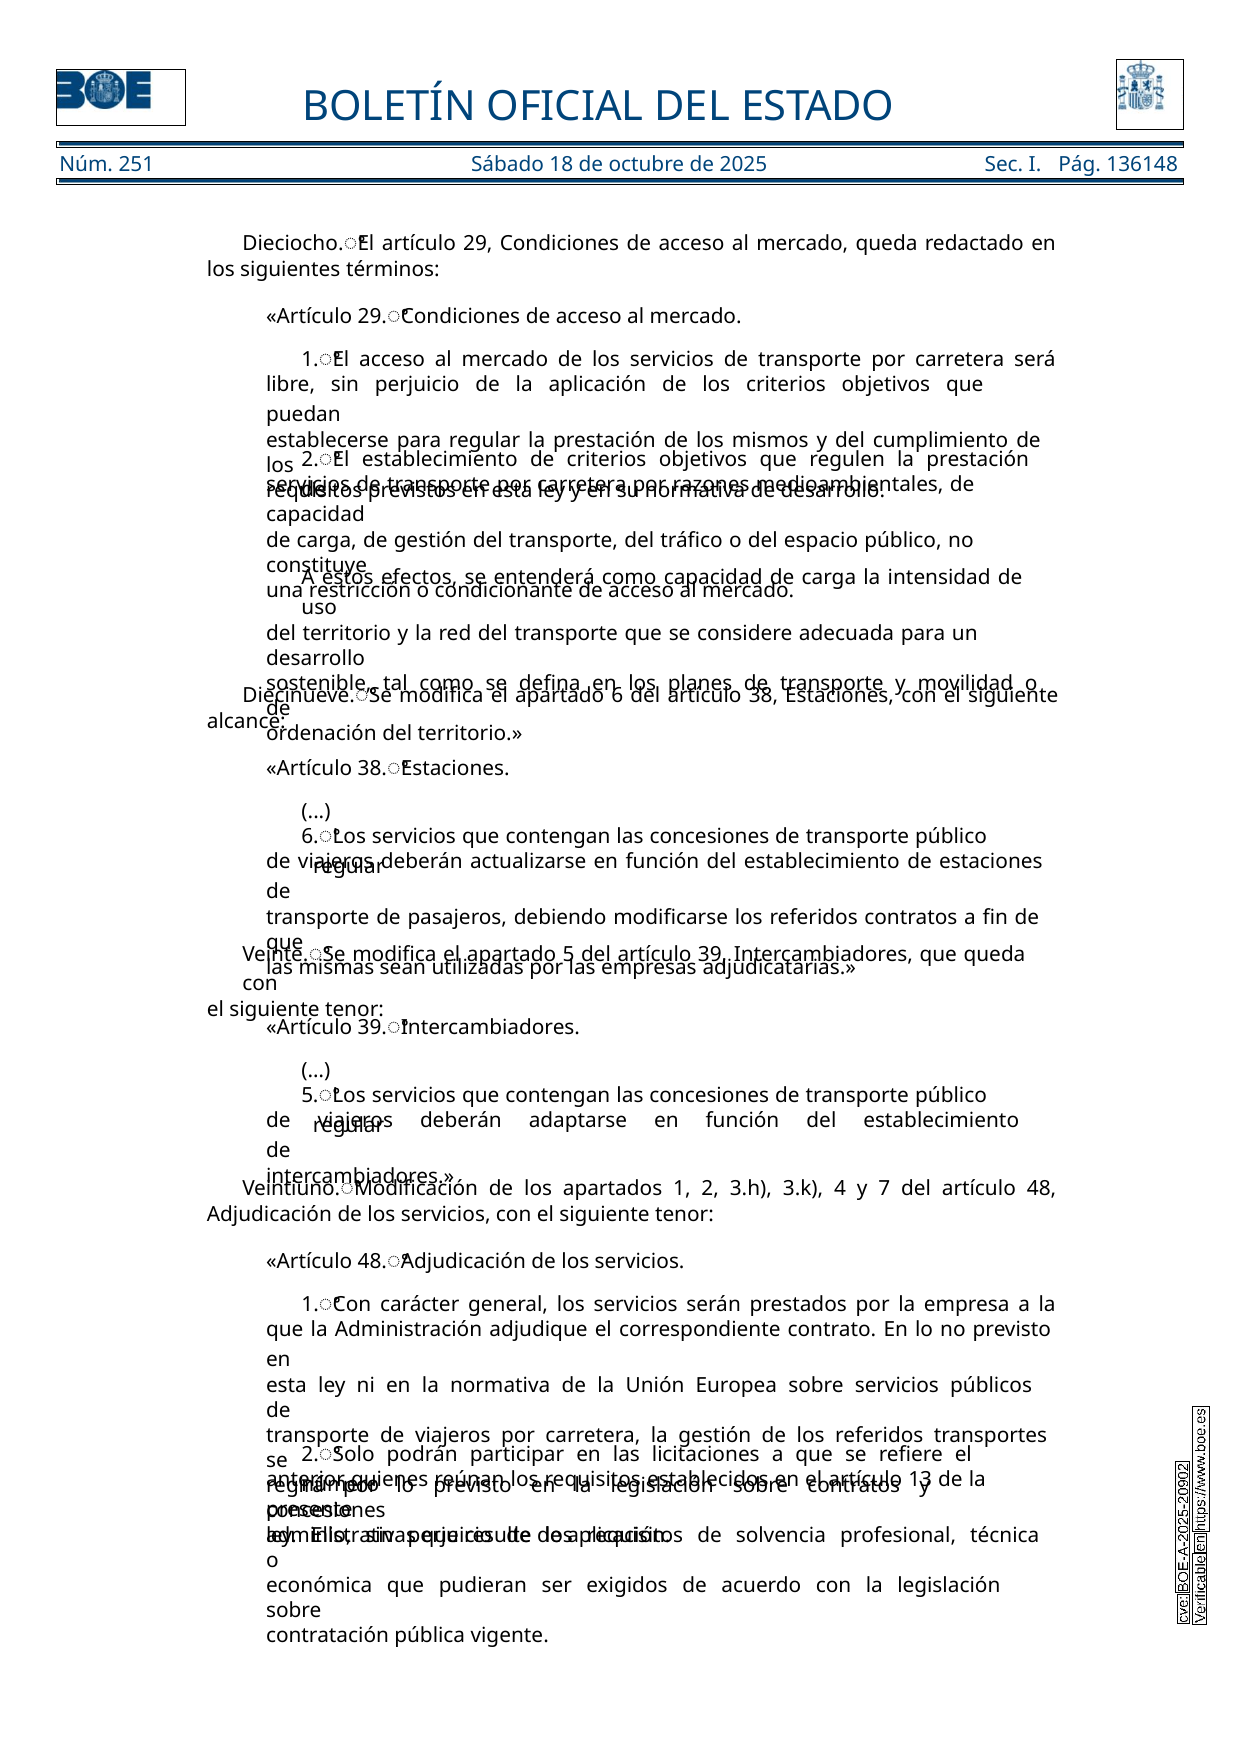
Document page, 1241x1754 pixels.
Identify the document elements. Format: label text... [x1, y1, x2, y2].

text A estos efectos, se entenderá como capacidad de carga la intensidad de uso [301, 561, 1058, 620]
text los siguientes términos: [207, 256, 1058, 281]
text Dieciocho.ꢀEl artículo 29, Condiciones de acceso al mercado, queda redactado en [242, 226, 1058, 256]
text alcance: [207, 708, 1058, 733]
text ley. Ello, sin perjuicio de los requisitos de solvencia profesional, técnica o [266, 1522, 1058, 1572]
text sostenible, tal como se defina en los planes de transporte y movilidad o de [266, 670, 1058, 678]
text ordenación del territorio.» [266, 733, 1058, 745]
text Sec. I. Pág. 136148 [984, 147, 1206, 177]
text económica que pudieran ser exigidos de acuerdo con la legislación sobre [266, 1572, 1058, 1622]
text 1.ꢀCon carácter general, los servicios serán prestados por la empresa a la [301, 1288, 1058, 1313]
text transporte de pasajeros, debiendo modificarse los referidos contratos a fin de que [266, 904, 1058, 937]
text de viajeros deberán actualizarse en función del establecimiento de estaciones de [266, 844, 1058, 904]
picture [1117, 60, 1183, 129]
text transporte de viajeros por carretera, la gestión de los referidos transportes se [266, 1422, 1058, 1463]
text 1 [301, 343, 313, 368]
text 2.ꢀEl establecimiento de criterios objetivos que regulen la prestación de [301, 443, 1058, 468]
text .ꢀEl acceso al mercado de los servicios de transporte por carretera será [313, 343, 1058, 368]
text libre, sin perjuicio de la aplicación de los criterios objetivos que puedan [266, 368, 1058, 427]
text Adjudicación de los servicios, con el siguiente tenor: [207, 1201, 1058, 1226]
text el siguiente tenor: [207, 997, 1058, 1022]
text intercambiadores.» [266, 1163, 1058, 1171]
text esta ley ni en la normativa de la Unión Europea sobre servicios públicos de [266, 1372, 1058, 1422]
picture [1195, 1534, 1206, 1552]
text «Artículo 48.ꢀAdjudicación de los servicios. [266, 1245, 701, 1275]
text «Artículo 39.ꢀIntercambiadores. [266, 1011, 595, 1041]
text Sábado 18 de octubre de 2025 [471, 147, 794, 177]
text (...) [301, 794, 357, 819]
text BOLETÍN OFICIAL DEL ESTADO [302, 72, 965, 132]
text Veinte.ꢀSe modifica el apartado 5 del artículo 39, Intercambiadores, que queda con [242, 937, 1058, 997]
text que la Administración adjudique el correspondiente contrato. En lo no previsto en [266, 1313, 1058, 1372]
text .ꢀLos servicios que contengan las concesiones de transporte público regular [313, 819, 1058, 844]
picture [1178, 1595, 1189, 1623]
text de viajeros deberán adaptarse en función del establecimiento de [266, 1104, 1058, 1163]
text «Artículo 29.ꢀCondiciones de acceso al mercado. [266, 300, 758, 330]
picture [57, 70, 185, 125]
text de carga, de gestión del transporte, del tráfico o del espacio público, no constituye [266, 527, 1058, 577]
text del territorio y la red del transporte que se considere adecuada para un desarrollo [266, 620, 1058, 670]
picture [1193, 1554, 1206, 1624]
text Núm. 251 [59, 147, 177, 177]
text «Artículo 38.ꢀEstaciones. [266, 752, 536, 782]
picture [1176, 1462, 1189, 1592]
text 5 [301, 1079, 313, 1104]
text Diecinueve.ꢀSe modifica el apartado 6 del artículo 38, Estaciones, con el siguiente [242, 678, 1058, 708]
text .ꢀLos servicios que contengan las concesiones de transporte público regular [313, 1079, 1058, 1104]
text contratación pública vigente. [266, 1622, 1058, 1647]
picture [57, 179, 1183, 184]
text establecerse para regular la prestación de los mismos y del cumplimiento de los [266, 427, 1058, 468]
text anterior quienes reúnan los requisitos establecidos en el artículo 13 de la presente [266, 1463, 1058, 1522]
picture [1193, 1407, 1209, 1531]
text 6 [301, 819, 313, 844]
text 2.ꢀSolo podrán participar en las licitaciones a que se refiere el número [301, 1438, 1058, 1463]
text servicios de transporte por carretera por razones medioambientales, de capacidad [266, 468, 1058, 527]
picture [57, 142, 1183, 147]
text (…) [301, 1054, 361, 1079]
text Veintiuno.ꢀModificación de los apartados 1, 2, 3.h), 3.k), 4 y 7 del artículo 48, [242, 1171, 1058, 1201]
